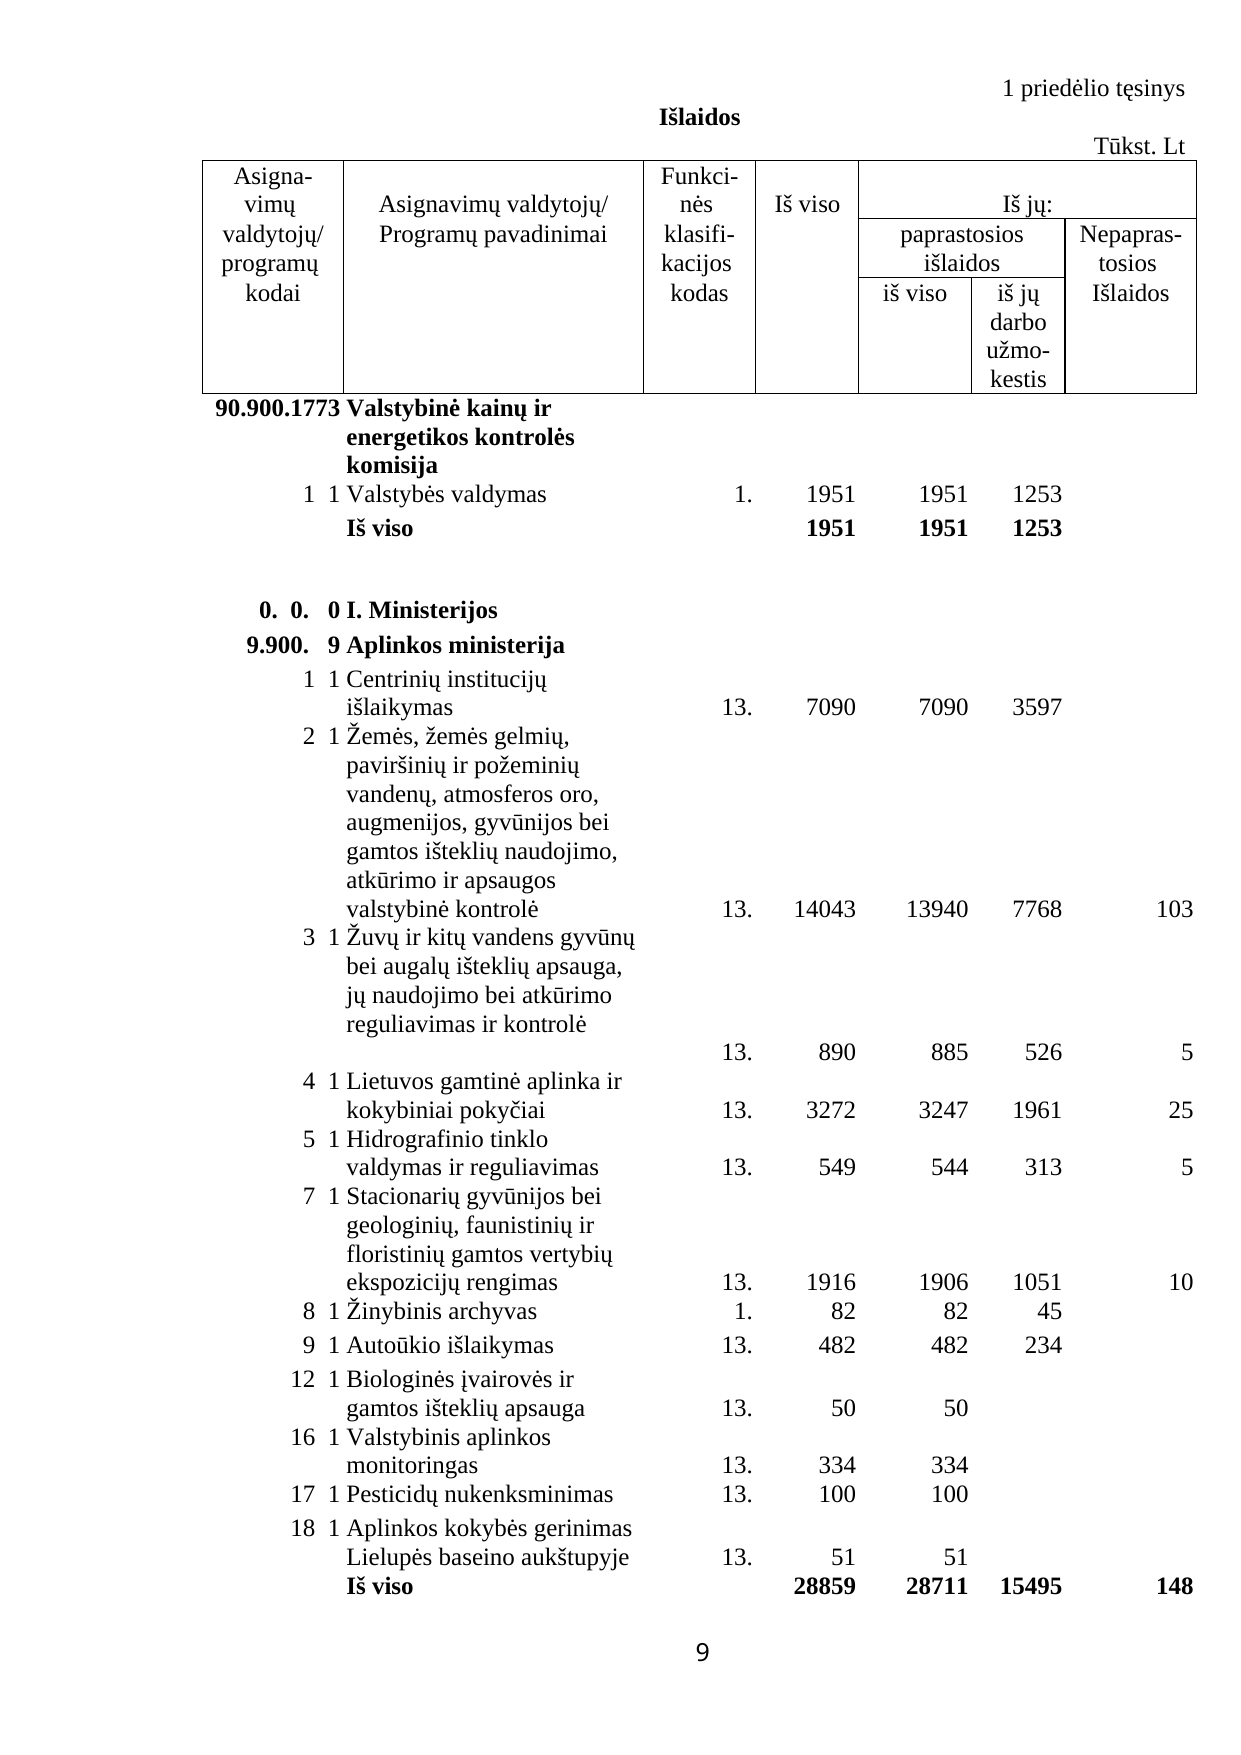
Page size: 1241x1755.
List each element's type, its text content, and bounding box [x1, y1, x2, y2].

table_cell 544 [859, 1124, 971, 1181]
table_cell 25 [1065, 1066, 1196, 1124]
table_cell Autoūkio išlaikymas [343, 1330, 643, 1364]
table_cell 13. [643, 1066, 756, 1124]
table_cell Hidrografinio tinklo valdymas ir reguliavimas [343, 1124, 643, 1181]
table_cell 1. [643, 1296, 756, 1330]
table_cell Valstybinė kainų ir energetikos kontrolės komisija [343, 394, 643, 479]
table_cell 5 [1065, 923, 1196, 1066]
table_cell 13. [643, 721, 756, 922]
table_cell Valstybės valdymas [343, 479, 643, 513]
table_cell Žinybinis archyvas [343, 1296, 643, 1330]
table_cell [971, 1422, 1065, 1479]
table_cell 1951 [859, 479, 971, 513]
table_cell Funkci-nės [644, 161, 755, 218]
table_cell 7768 [971, 721, 1065, 922]
table_cell 28711 [859, 1571, 971, 1605]
table_cell [756, 394, 859, 479]
table_cell 13. [643, 1124, 756, 1181]
table_cell 51 [756, 1514, 859, 1571]
table_cell [1065, 1330, 1196, 1364]
table_cell [859, 394, 971, 479]
table_cell 7090 [859, 664, 971, 721]
table_cell [1065, 1479, 1196, 1513]
table_cell 890 [756, 923, 859, 1066]
table_cell iš viso [859, 278, 971, 393]
table_cell 334 [859, 1422, 971, 1479]
table_cell [643, 547, 756, 596]
table_cell 13. [643, 1181, 756, 1296]
table_cell 100 [859, 1479, 971, 1513]
table_cell I. Ministerijos [343, 596, 643, 630]
table_cell 5 1 [203, 1124, 343, 1181]
table_cell Lietuvos gamtinė aplinka ir kokybiniai pokyčiai [343, 1066, 643, 1124]
table_cell 13. [643, 1479, 756, 1513]
table_cell [971, 1514, 1065, 1571]
table_cell Išlaidos [203, 102, 1196, 131]
table_cell Iš viso [756, 161, 858, 218]
table_cell 51 [859, 1514, 971, 1571]
table_cell [756, 277, 858, 393]
table_cell 12 1 [203, 1364, 343, 1422]
table_cell 9.900. 9 [203, 630, 343, 664]
table_cell Tūkst. Lt [203, 131, 1196, 160]
table_cell Žuvų ir kitų vandens gyvūnų bei augalų išteklių apsauga, jų naudojimo bei atkūrimo reguliavimas ir kontrolė [343, 923, 643, 1066]
table_cell 3 1 [203, 923, 343, 1066]
table_cell 482 [859, 1330, 971, 1364]
table_cell Žemės, žemės gelmių, paviršinių ir požeminių vandenų, atmosferos oro, augmenijos, gyvūnijos bei gamtos išteklių naudojimo, atkūrimo ir apsaugos valstybinė kontrolė [343, 721, 643, 922]
table_cell [971, 547, 1065, 596]
table_cell [1065, 547, 1196, 596]
table_cell Iš jų: [859, 161, 1196, 218]
table_cell 1 1 [203, 664, 343, 721]
table_cell 1916 [756, 1181, 859, 1296]
table_cell 234 [971, 1330, 1065, 1364]
table_cell 5 [1065, 1124, 1196, 1181]
table_cell 45 [971, 1296, 1065, 1330]
table_cell Stacionarių gyvūnijos bei geologinių, faunistinių ir floristinių gamtos vertybių ekspozicijų rengimas [343, 1181, 643, 1296]
table_cell Iš viso [343, 1571, 643, 1605]
table_cell Iš viso [343, 513, 643, 547]
table_cell [1065, 1296, 1196, 1330]
table_cell [1065, 596, 1196, 630]
table_cell Valstybinis aplinkos monitoringas [343, 1422, 643, 1479]
table_cell 3272 [756, 1066, 859, 1124]
table_cell 13. [643, 664, 756, 721]
table_cell 28859 [756, 1571, 859, 1605]
table_cell 8 1 [203, 1296, 343, 1330]
table_cell [1065, 479, 1196, 513]
table_cell klasifi-kacijos [644, 218, 755, 277]
table_cell 13. [643, 1514, 756, 1571]
table_cell 1951 [756, 479, 859, 513]
table_cell 1 1 [203, 479, 343, 513]
table_cell [643, 596, 756, 630]
table_cell 103 [1065, 721, 1196, 922]
table_cell [1065, 630, 1196, 664]
table_cell 1961 [971, 1066, 1065, 1124]
table_cell Biologinės įvairovės ir gamtos išteklių apsauga [343, 1364, 643, 1422]
table_cell [971, 394, 1065, 479]
table_cell [643, 1571, 756, 1605]
table_cell 549 [756, 1124, 859, 1181]
table_cell 9 1 [203, 1330, 343, 1364]
table_cell 148 [1065, 1571, 1196, 1605]
table_cell 100 [756, 1479, 859, 1513]
table_cell 10 [1065, 1181, 1196, 1296]
table_cell 313 [971, 1124, 1065, 1181]
table_cell [643, 630, 756, 664]
table_cell 50 [859, 1364, 971, 1422]
table_cell paprastosios išlaidos [859, 219, 1064, 277]
table_cell valdytojų/ programų [203, 218, 343, 277]
table_cell [1065, 513, 1196, 547]
table_cell Pesticidų nukenksminimas [343, 1479, 643, 1513]
table_cell [859, 630, 971, 664]
table_cell [643, 394, 756, 479]
table_cell [643, 513, 756, 547]
table_cell 4 1 [203, 1066, 343, 1124]
table_cell 3247 [859, 1066, 971, 1124]
table_cell 13. [643, 1422, 756, 1479]
table_cell Išlaidos [1066, 277, 1196, 393]
table_cell 15495 [971, 1571, 1065, 1605]
table_cell 334 [756, 1422, 859, 1479]
table_cell 13. [643, 1364, 756, 1422]
table_cell 18 1 [203, 1514, 343, 1571]
table_cell [971, 1479, 1065, 1513]
table_cell [1065, 1514, 1196, 1571]
table_cell 90.900.1773 [203, 394, 343, 479]
table_cell 14043 [756, 721, 859, 922]
table_cell [343, 547, 643, 596]
table_cell Asignavimų valdytojų/ [344, 161, 643, 218]
table_cell [859, 547, 971, 596]
table_cell 885 [859, 923, 971, 1066]
table_cell 2 1 [203, 721, 343, 922]
table_cell [756, 596, 859, 630]
table_cell [203, 1571, 343, 1605]
table_cell kodas [644, 277, 755, 393]
table_cell 3597 [971, 664, 1065, 721]
table_cell Aplinkos kokybės gerinimas Lielupės baseino aukštupyje [343, 1514, 643, 1571]
table_cell 1951 [859, 513, 971, 547]
table_cell [971, 596, 1065, 630]
table_cell 16 1 [203, 1422, 343, 1479]
table_cell 526 [971, 923, 1065, 1066]
table_cell 1. [643, 479, 756, 513]
table_cell 13. [643, 1330, 756, 1364]
table_cell [1065, 664, 1196, 721]
table_cell [344, 277, 643, 393]
table_cell [1065, 1364, 1196, 1422]
table_cell 17 1 [203, 1479, 343, 1513]
table_cell [756, 218, 858, 277]
table_cell 1906 [859, 1181, 971, 1296]
table_cell 1253 [971, 513, 1065, 547]
table_cell 0. 0. 0 [203, 596, 343, 630]
table_cell [971, 1364, 1065, 1422]
table_cell [1065, 394, 1196, 479]
table_cell 7090 [756, 664, 859, 721]
table_cell [1065, 1422, 1196, 1479]
table_header 1 priedėlio tęsinys [203, 74, 1196, 102]
table_cell 50 [756, 1364, 859, 1422]
table_cell Centrinių institucijų išlaikymas [343, 664, 643, 721]
table_cell Asigna-vimų [203, 161, 343, 218]
table_cell [859, 596, 971, 630]
table_cell [203, 547, 343, 596]
table_cell 1051 [971, 1181, 1065, 1296]
table_cell 13. [643, 923, 756, 1066]
table_cell 13940 [859, 721, 971, 922]
table_cell 82 [756, 1296, 859, 1330]
table_cell 82 [859, 1296, 971, 1330]
table_cell kodai [203, 277, 343, 393]
table_cell 482 [756, 1330, 859, 1364]
table_cell Aplinkos ministerija [343, 630, 643, 664]
table_cell [756, 547, 859, 596]
table_cell [971, 630, 1065, 664]
table_cell Nepapras-tosios [1066, 219, 1196, 277]
table_cell 1253 [971, 479, 1065, 513]
table_cell 1951 [756, 513, 859, 547]
table_cell iš jų darbo užmo-kestis [972, 278, 1064, 393]
table_cell 7 1 [203, 1181, 343, 1296]
table_cell [203, 513, 343, 547]
table_cell [756, 630, 859, 664]
table_cell Programų pavadinimai [344, 218, 643, 277]
